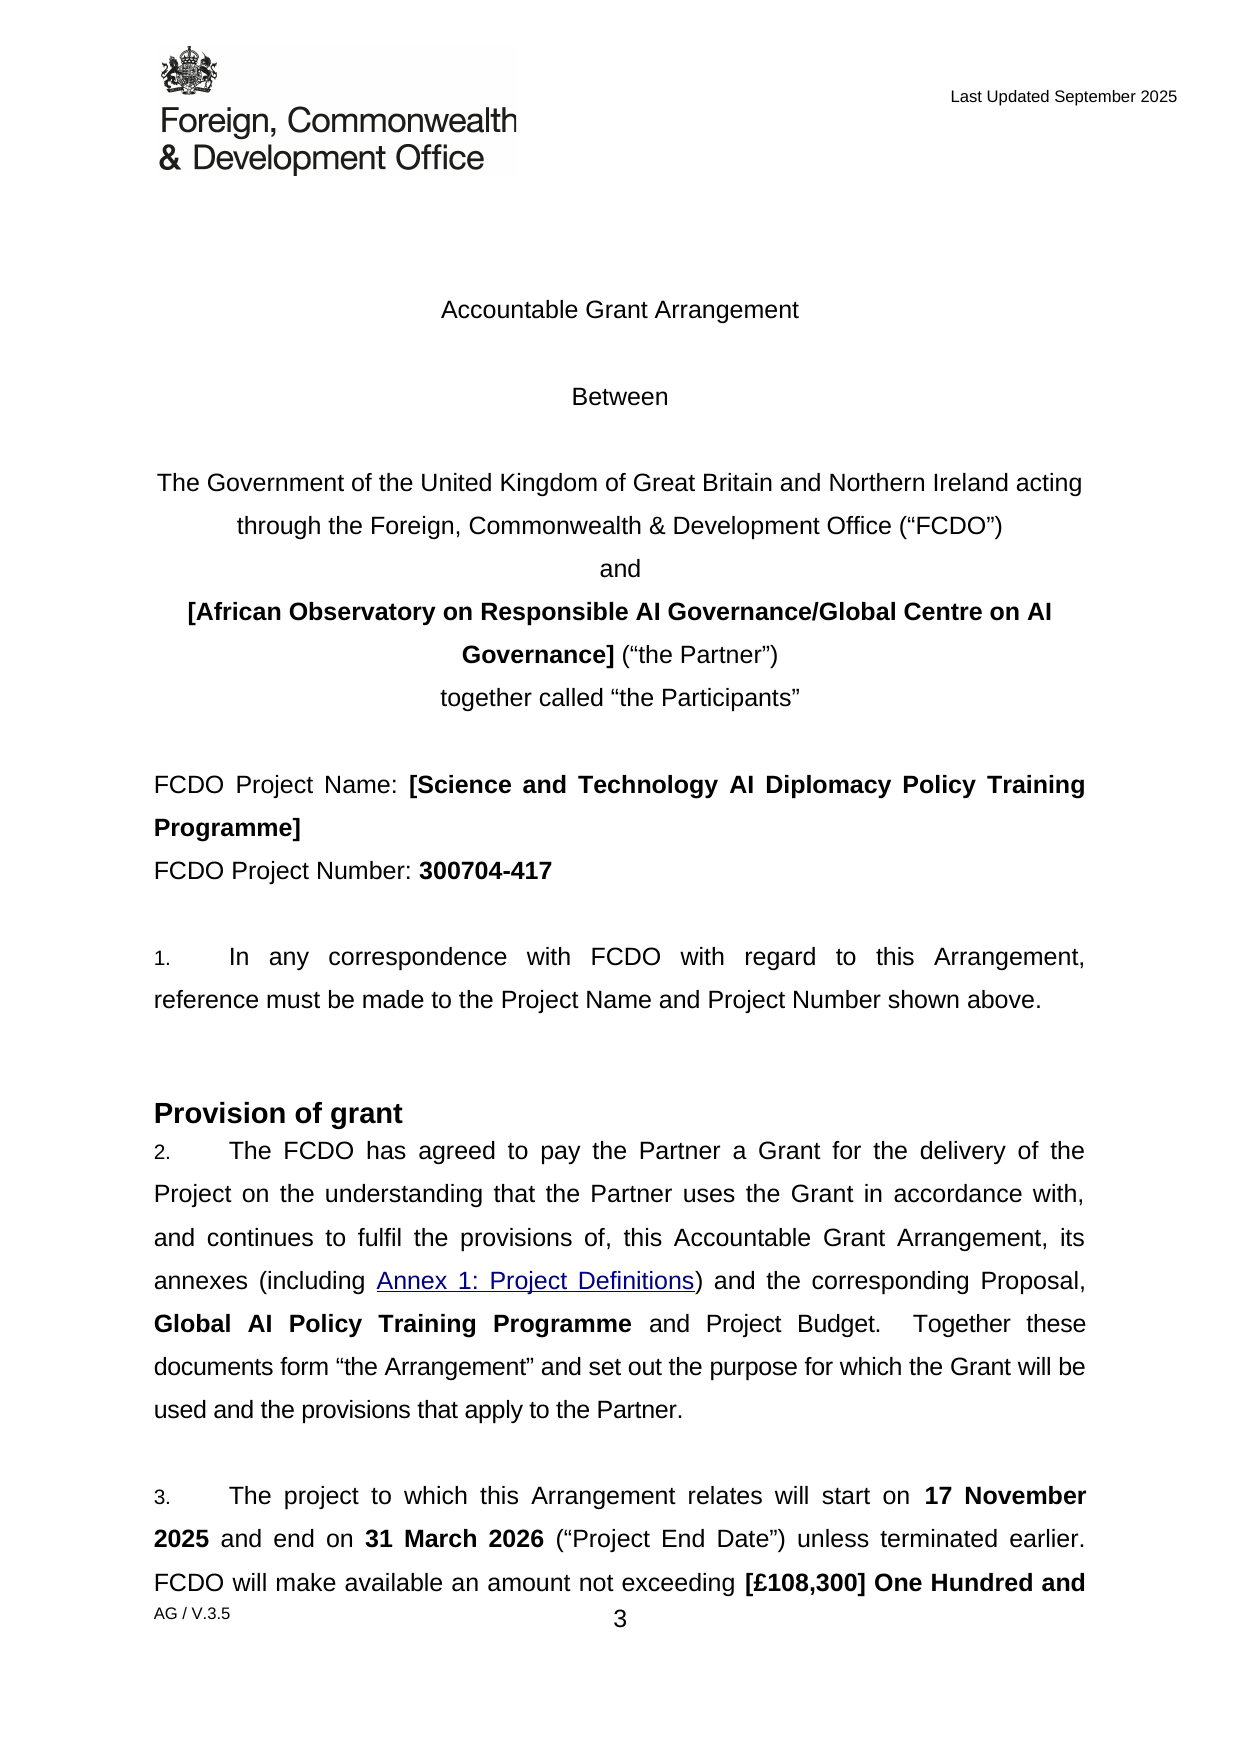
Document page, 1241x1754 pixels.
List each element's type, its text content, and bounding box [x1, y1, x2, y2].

text Accountable Grant Arrangement [153, 295, 1087, 324]
text and [153, 554, 1087, 583]
list The project to which this Arrangement relates will start on 17 November 2025 and end on 31 March 2026 (“Project End Date”) unless terminated earlier. FCDO will make available an amount not exceeding [£108,300] One Hundred and [153, 1481, 1087, 1596]
text [African Observatory on Responsible AI Governance/Global Centre on AI Governance] (“the Partner”) [153, 597, 1087, 669]
list In any correspondence with FCDO with regard to this Arrangement, reference must be made to the Project Name and Project Number shown above. [153, 942, 1087, 1014]
text FCDO Project Name: [Science and Technology AI Diplomacy Policy Training Programme] [153, 770, 1087, 842]
text Between [153, 382, 1087, 410]
text together called “the Participants” [153, 683, 1087, 712]
list The FCDO has agreed to pay the Partner a Grant for the delivery of the Project on the understanding that the Partner uses the Grant in accordance with, and continues to fulfil the provisions of, this Accountable Grant Arrangement, its annexes (including Annex 1: Project Definitions) and the corresponding Proposal, Global AI Policy Training Programme and Project Budget. Together these documents form “the Arrangement” and set out the purpose for which the Grant will be used and the provisions that apply to the Partner. [153, 1136, 1087, 1424]
text The Government of the United Kingdom of Great Britain and Northern Ireland acting through the Foreign, Commonwealth & Development Office (“FCDO”) [153, 468, 1087, 540]
subtitle Provision of grant [153, 1097, 1087, 1130]
text FCDO Project Number: 300704-417 [153, 856, 1087, 885]
